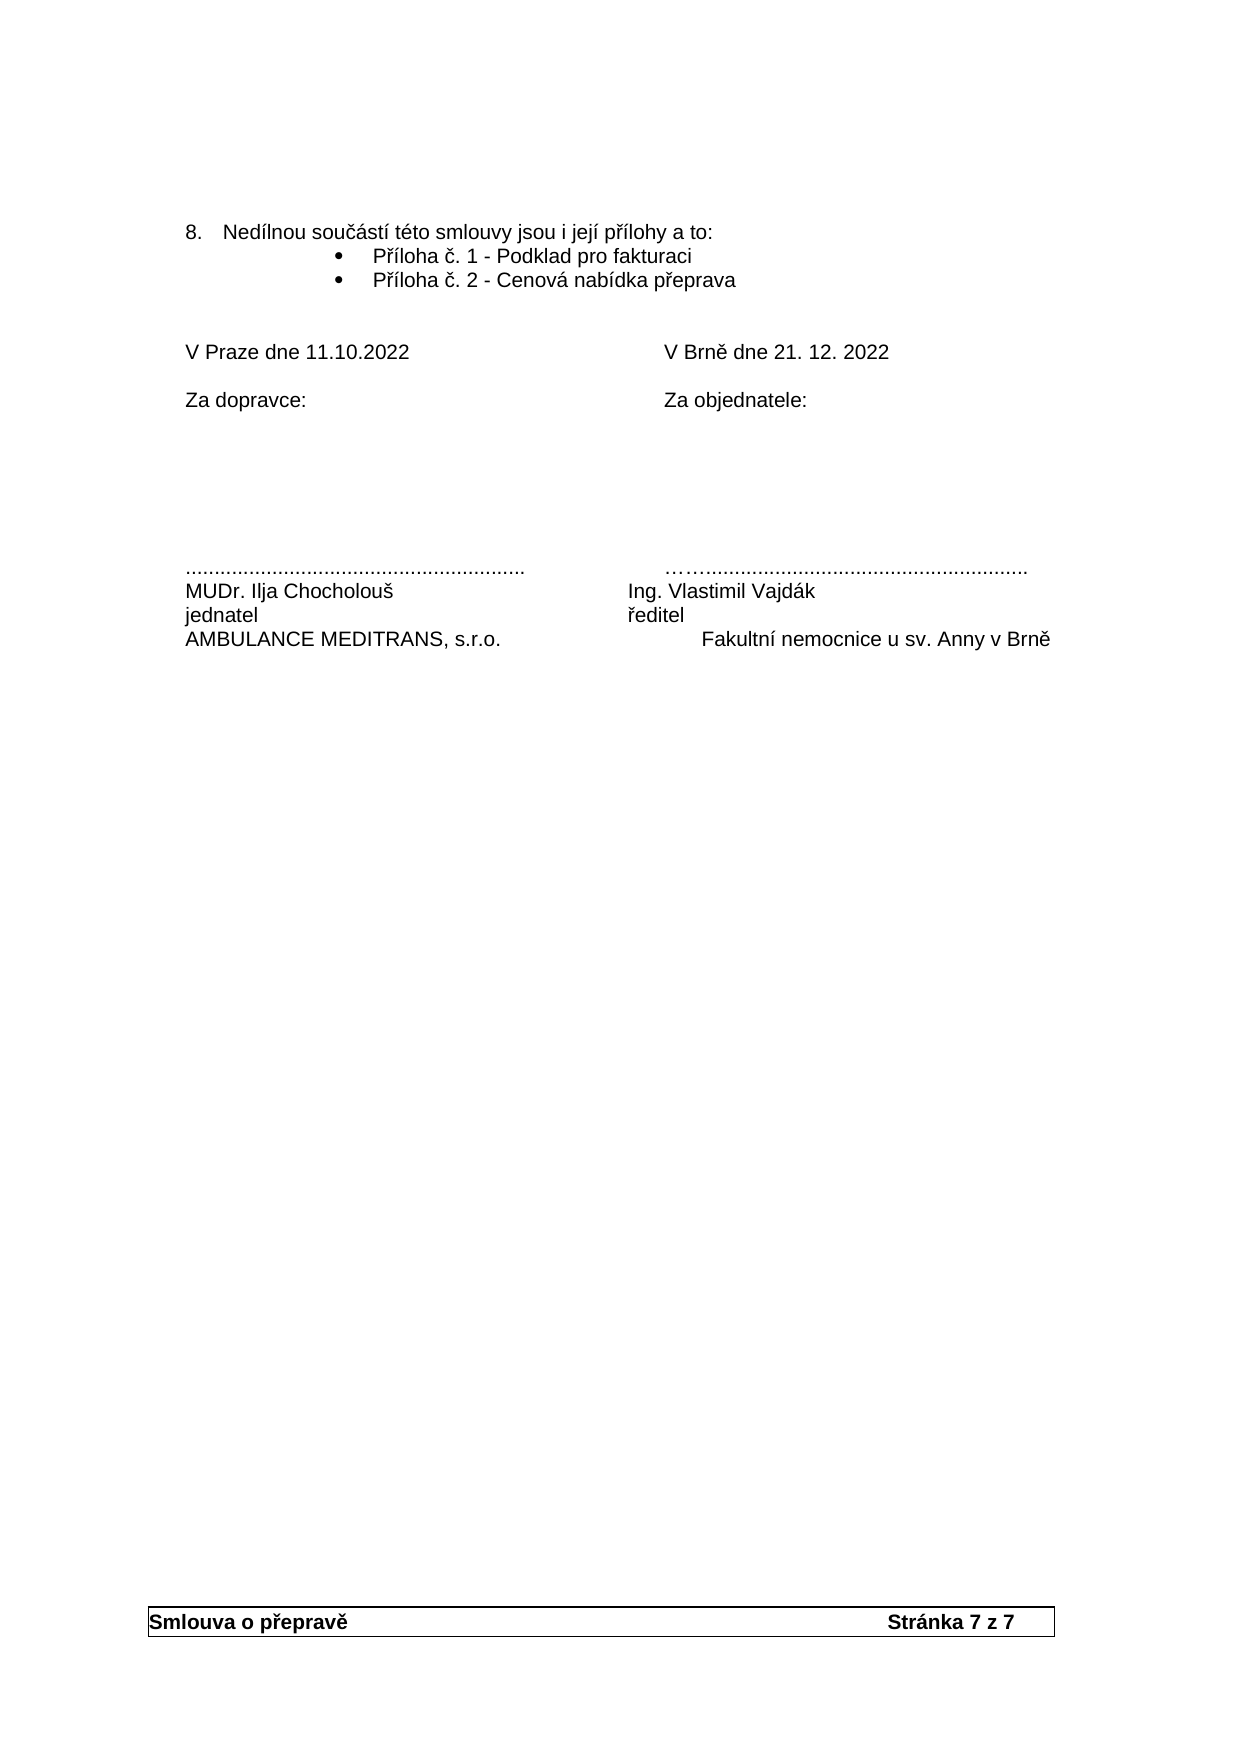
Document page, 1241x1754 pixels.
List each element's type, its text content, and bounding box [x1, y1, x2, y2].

text MUDr. Ilja Chocholouš Ing. Vlastimil Vajdák [185, 579, 1093, 603]
text V Praze dne 11.10.2022 V Brně dne 21. 12. 2022 [148, 339, 1093, 363]
text jednatel ředitel [185, 603, 1093, 627]
text Za dopravce: Za objednatele: [148, 387, 1093, 411]
list Nedílnou součástí této smlouvy jsou i její přílohy a to: [185, 219, 1093, 243]
list Příloha č. 2 - Cenová nabídka přeprava [335, 267, 1093, 292]
text AMBULANCE MEDITRANS, s.r.o. Fakultní nemocnice u sv. Anny v Brně [185, 627, 1093, 675]
text ........................................................... ……........................................................ [148, 555, 1093, 579]
list Příloha č. 1 - Podklad pro fakturaci [335, 243, 1093, 267]
